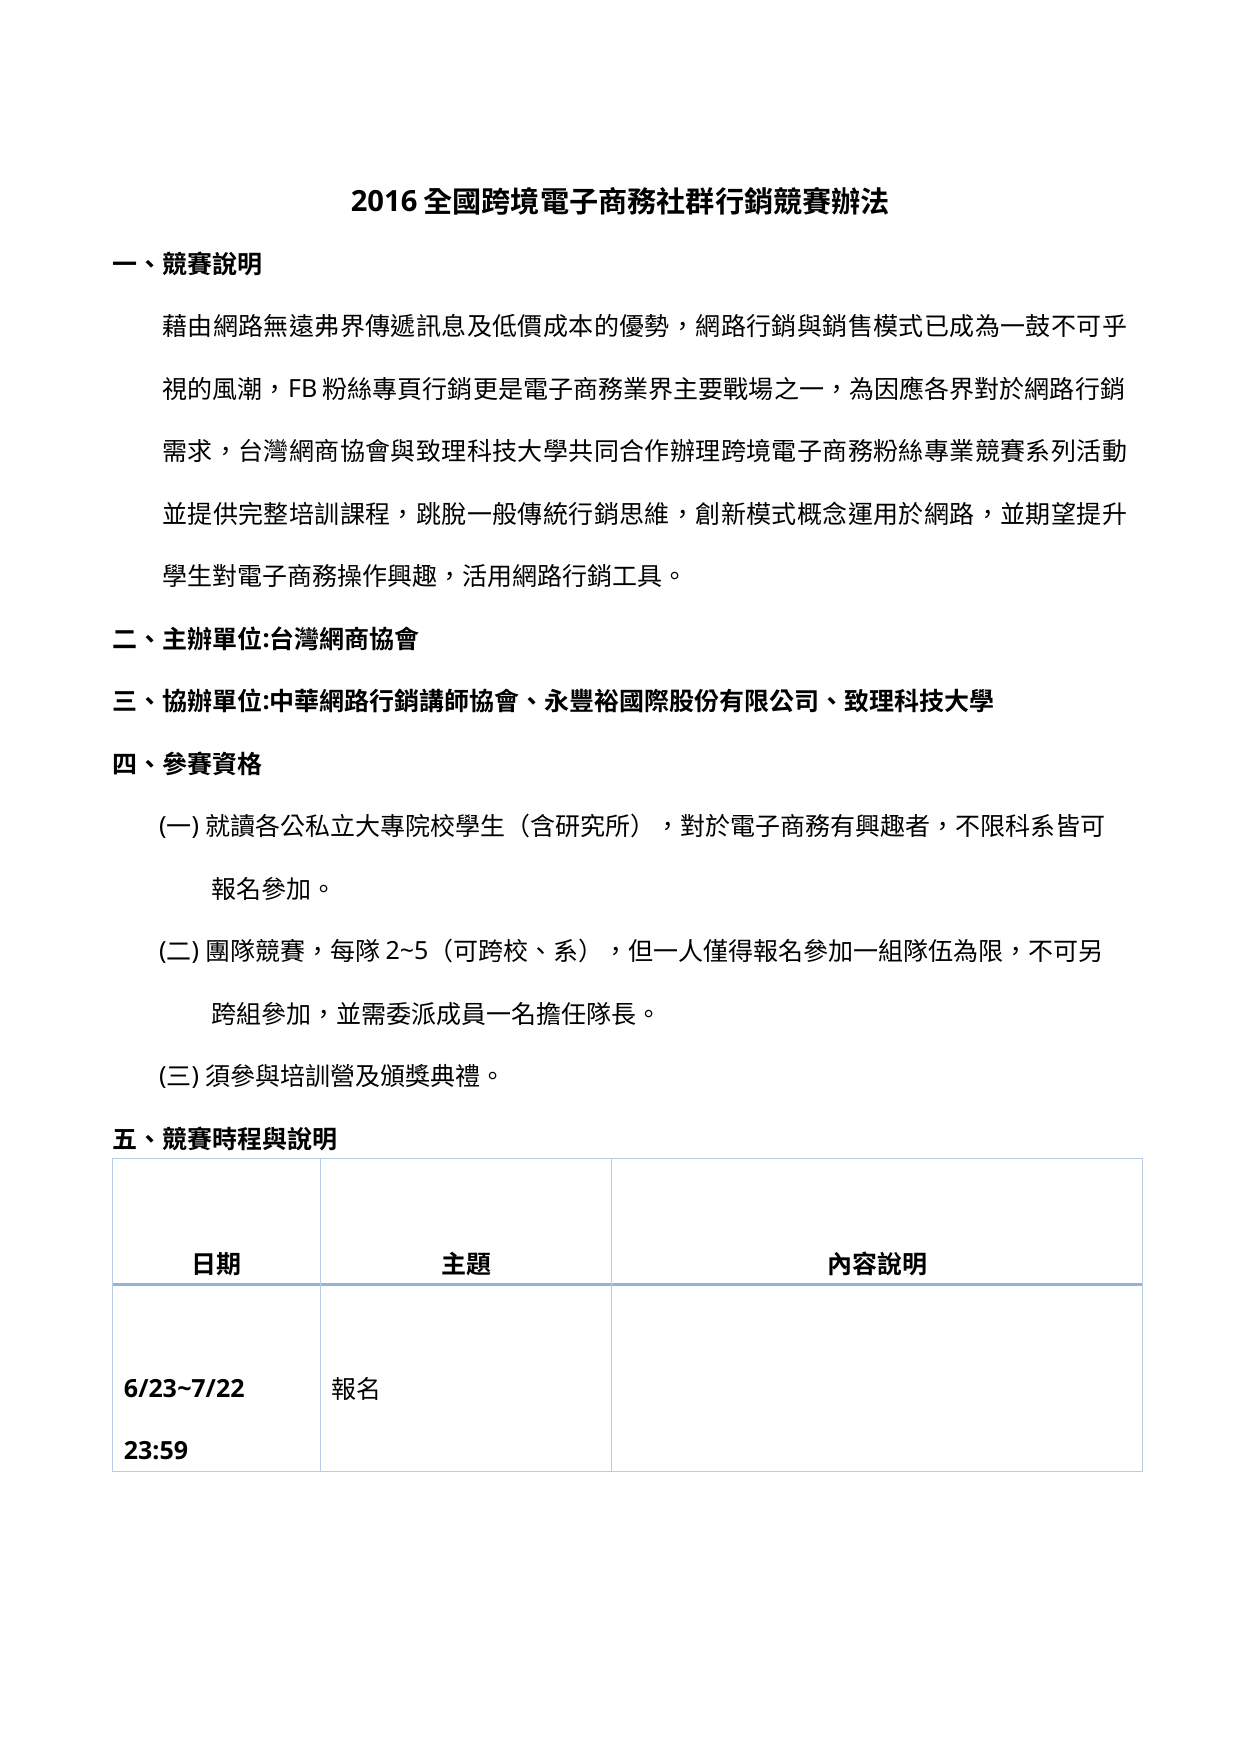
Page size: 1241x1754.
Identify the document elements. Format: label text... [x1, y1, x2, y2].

table_header 日期 [113, 1159, 320, 1283]
text 四、參賽資格 [112, 721, 1128, 783]
text (一) 就讀各公私立大專院校學生（含研究所），對於電子商務有興趣者，不限科系皆可報名參加。 [159, 783, 1128, 908]
text (二) 團隊競賽，每隊2~5（可跨校、系），但一人僅得報名參加一組隊伍為限，不可另跨組參加，並需委派成員一名擔任隊長。 [159, 908, 1128, 1033]
table_cell 報名 [321, 1286, 611, 1471]
table_cell [612, 1286, 1142, 1471]
text (三) 須參與培訓營及頒獎典禮。 [159, 1033, 1128, 1096]
table_cell 6/23~7/22 23:59 [113, 1286, 320, 1471]
text 2016全國跨境電子商務社群行銷競賽辦法 [112, 158, 1128, 221]
text 三、協辦單位:中華網路行銷講師協會、永豐裕國際股份有限公司、致理科技大學 [112, 658, 1128, 721]
table_header 主題 [321, 1159, 611, 1283]
text 二、主辦單位:台灣網商協會 [112, 596, 1128, 658]
text 藉由網路無遠弗界傳遞訊息及低價成本的優勢，網路行銷與銷售模式已成為一鼓不可乎視的風潮，FB粉絲專頁行銷更是電子商務業界主要戰場之一，為因應各界對於網路行銷需求，台灣網商協會與致理科技大學共同合作辦理跨境電子商務粉絲專業競賽系列活動，並提供完整培訓課程，跳脫一般傳統行銷思維，創新模式概念運用於網路，並期望提升學生對電子商務操作興趣，活用網路行銷工具。 [162, 283, 1128, 596]
text 五、競賽時程與說明 [112, 1096, 1128, 1158]
text 一、競賽說明 [112, 221, 1128, 283]
table_header 內容說明 [612, 1159, 1142, 1283]
